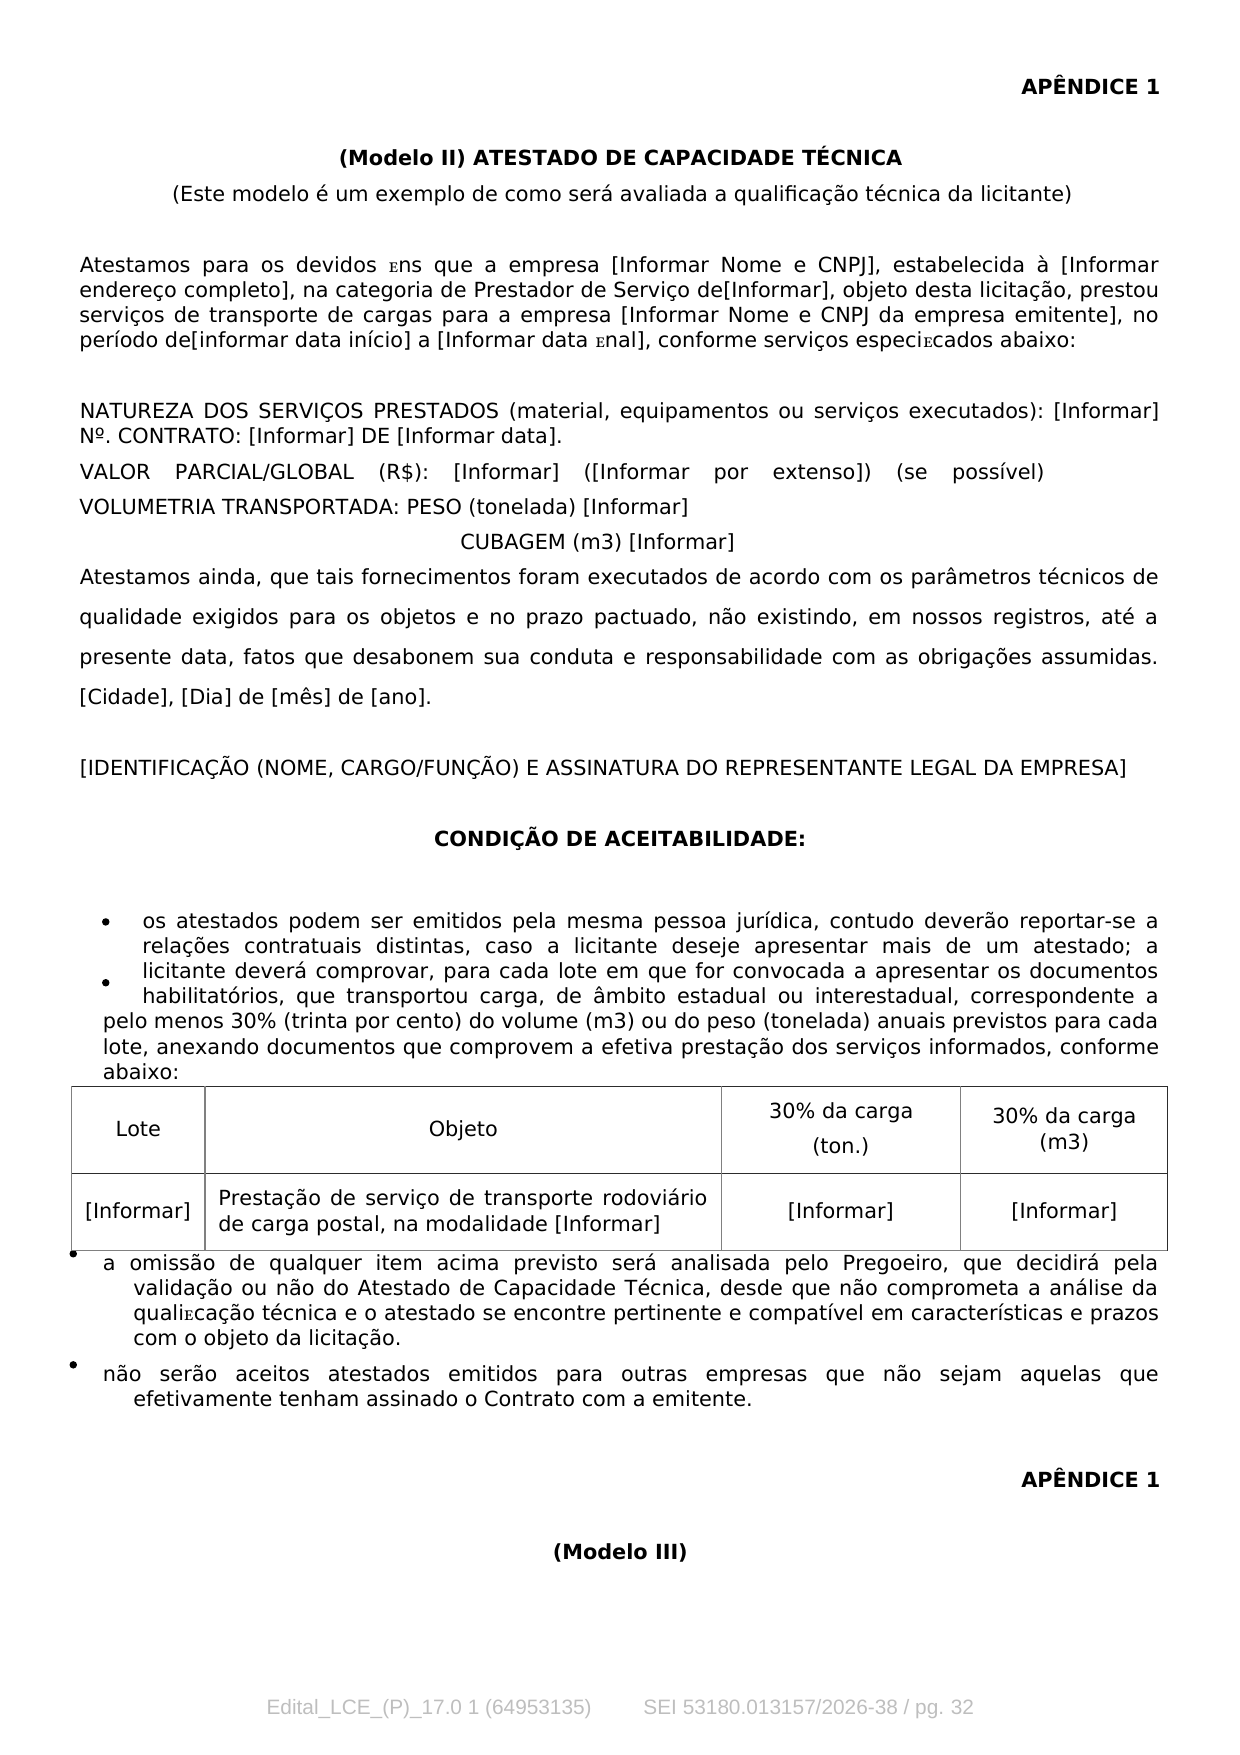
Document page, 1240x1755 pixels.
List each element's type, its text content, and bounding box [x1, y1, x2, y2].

text Atestamos ainda, que tais fornecimentos foram executados de acordo com os parâmetros técnicos de qualidade exigidos para os objetos e no prazo pactuado, não existindo, em nossos registros, até a presente data, fatos que desabonem sua conduta e responsabilidade com as obrigações assumidas. [Cidade], [Dia] de [mês] de [ano]. [79, 565, 1160, 710]
text NATUREZA DOS SERVIÇOS PRESTADOS (material, equipamentos ou serviços executados): [Informar] Nº. CONTRATO: [Informar] DE [Informar data]. [79, 399, 1160, 449]
table_cell [Informar] [961, 1174, 1167, 1249]
table_header Objeto [206, 1087, 721, 1173]
text a omissão de qualquer item acima previsto será analisada pelo Pregoeiro, que decidirá pela validação ou não do Atestado de Capacidade Técnica, desde que não comprometa a análise da qualicação técnica e o atestado se encontre pertinente e compatível em características e prazos com o objeto da licitação. [103, 1251, 1160, 1351]
subtitle (Modelo II) ATESTADO DE CAPACIDADE TÉCNICA [74, 146, 1167, 171]
text os atestados podem ser emitidos pela mesma pessoa jurídica, contudo deverão reportar-se a relações contratuais distintas, caso a licitante deseje apresentar mais de um atestado; a licitante deverá comprovar, para cada lote em que for convocada a apresentar os documentos habilitatórios, que transportou carga, de âmbito estadual ou interestadual, correspondente a pelo menos 30% (trinta por cento) do volume (m3) ou do peso (tonelada) anuais previstos para cada lote, anexando documentos que comprovem a efetiva prestação dos serviços informados, conforme abaixo: [103, 909, 1160, 1084]
table_header 30% da carga (m3) [961, 1087, 1167, 1173]
table_header Lote [72, 1087, 204, 1173]
text Atestamos para os devidos ns que a empresa [Informar Nome e CNPJ], estabelecida à [Informar endereço completo], na categoria de Prestador de Serviço de[Informar], objeto desta licitação, prestou serviços de transporte de cargas para a empresa [Informar Nome e CNPJ da empresa emitente], no período de[informar data início] a [Informar data nal], conforme serviços especicados abaixo: [79, 253, 1160, 353]
text APÊNDICE 1 [70, 1468, 1160, 1493]
text VALOR PARCIAL/GLOBAL (R$): [Informar] ([Informar por extenso]) (se possível) VOLUMETRIA TRANSPORTADA: PESO (tonelada) [Informar] [79, 460, 1045, 519]
table_header 30% da carga (ton.) [722, 1087, 960, 1173]
text não serão aceitos atestados emitidos para outras empresas que não sejam aquelas que efetivamente tenham assinado o Contrato com a emitente. [103, 1362, 1160, 1411]
text CONDIÇÃO DE ACEITABILIDADE: [73, 827, 1167, 851]
text (Modelo III) [73, 1540, 1167, 1564]
text CUBAGEM (m3) [Informar] [77, 530, 1117, 554]
text (Este modelo é um exemplo de como será avaliada a qualificação técnica da licitante) [77, 182, 1167, 206]
text [IDENTIFICAÇÃO (NOME, CARGO/FUNÇÃO) E ASSINATURA DO REPRESENTANTE LEGAL DA EMPRESA] [79, 756, 1160, 780]
text APÊNDICE 1 [70, 75, 1160, 99]
table_cell [Informar] [72, 1174, 204, 1249]
table_cell [Informar] [722, 1174, 960, 1249]
table_cell Prestação de serviço de transporte rodoviário de carga postal, na modalidade [Informar] [206, 1174, 721, 1249]
